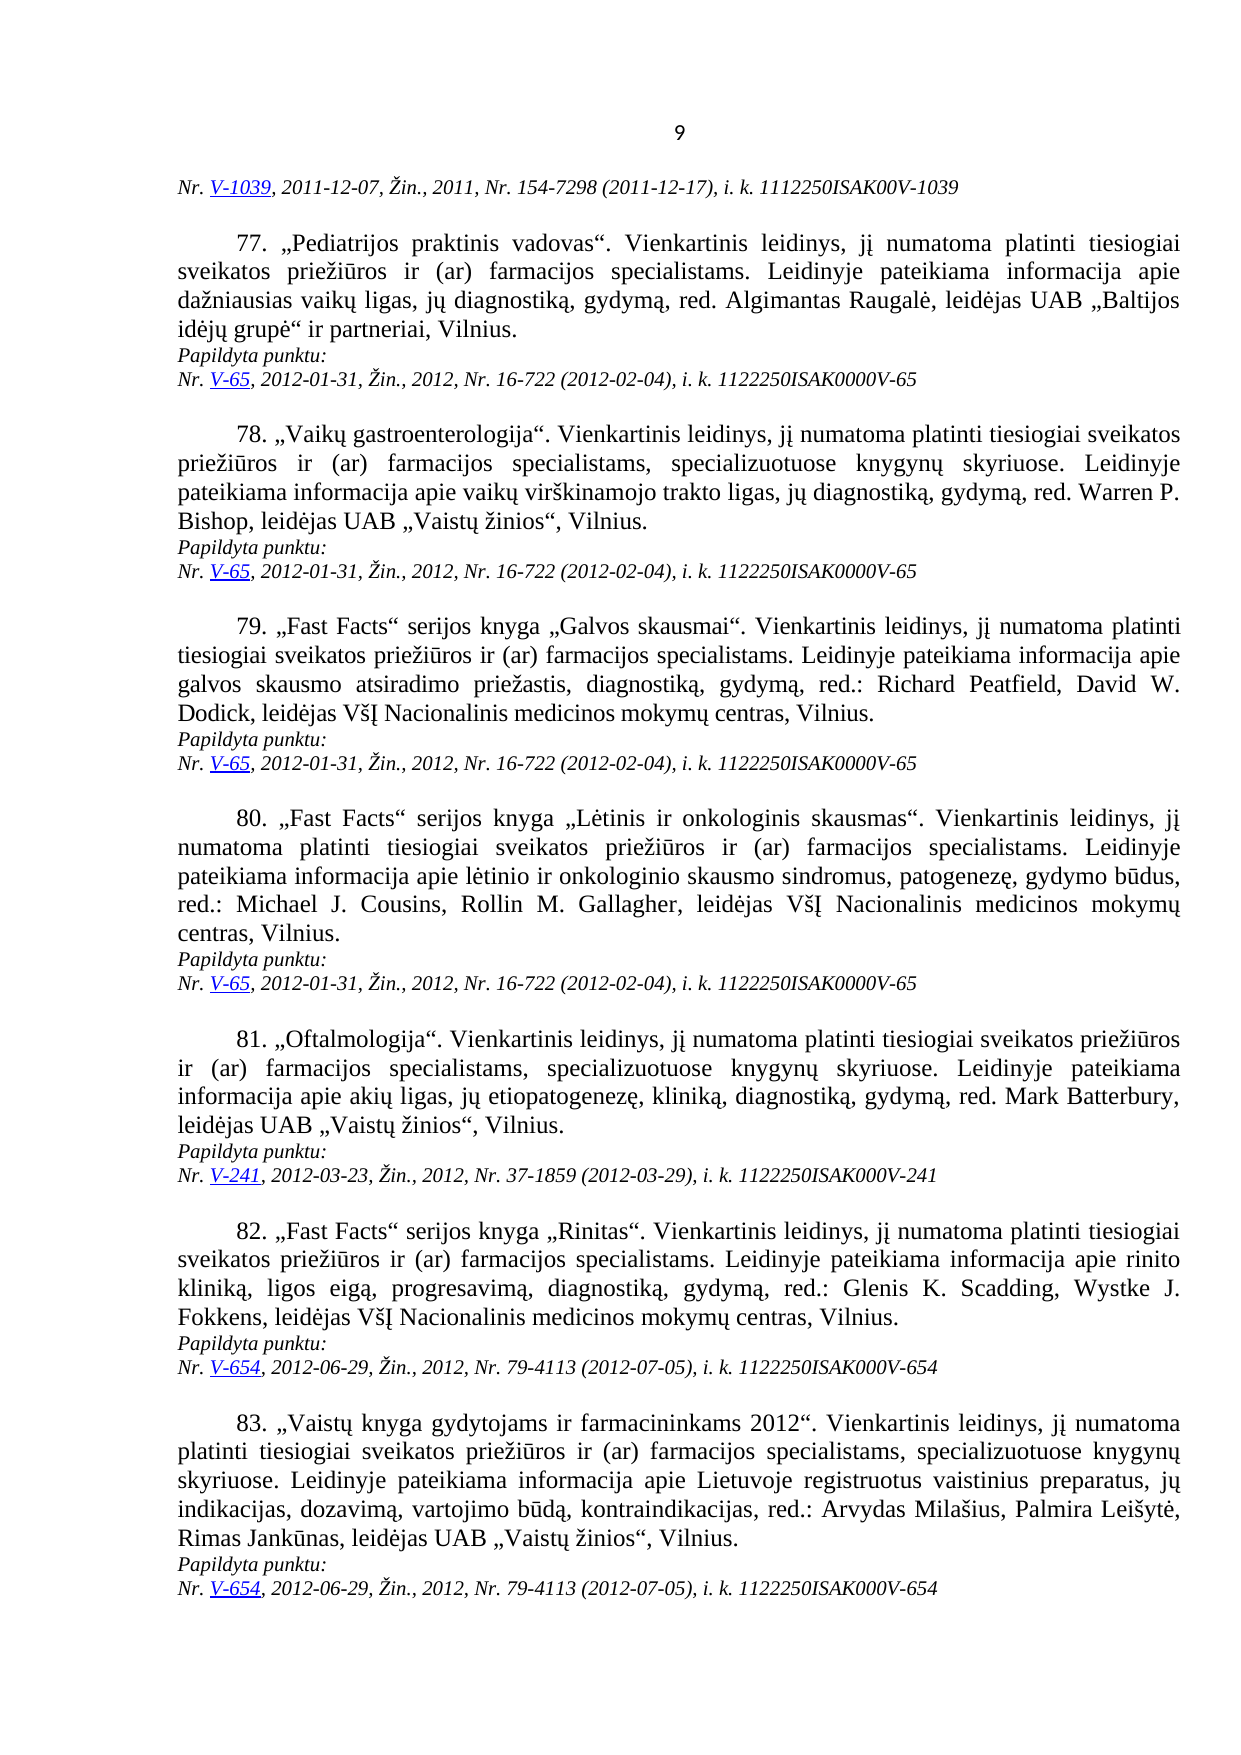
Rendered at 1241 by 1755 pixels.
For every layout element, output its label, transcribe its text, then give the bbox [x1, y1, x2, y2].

text 79. „Fast Facts“ serijos knyga „Galvos skausmai“. Vienkartinis leidinys, jį numatoma platinti tiesiogiai sveikatos priežiūros ir (ar) farmacijos specialistams. Leidinyje pateikiama informacija apie galvos skausmo atsiradimo priežastis, diagnostiką, gydymą, red.: Richard Peatfield, David W. Dodick, leidėjas VšĮ Nacionalinis medicinos mokymų centras, Vilnius. [177, 611, 1181, 726]
text Nr. V-241, 2012-03-23, Žin., 2012, Nr. 37-1859 (2012-03-29), i. k. 1122250ISAK000V-241 [177, 1163, 1181, 1187]
text 82. „Fast Facts“ serijos knyga „Rinitas“. Vienkartinis leidinys, jį numatoma platinti tiesiogiai sveikatos priežiūros ir (ar) farmacijos specialistams. Leidinyje pateikiama informacija apie rinito kliniką, ligos eigą, progresavimą, diagnostiką, gydymą, red.: Glenis K. Scadding, Wystke J. Fokkens, leidėjas VšĮ Nacionalinis medicinos mokymų centras, Vilnius. [177, 1216, 1181, 1331]
text Papildyta punktu: [177, 947, 1181, 971]
text 77. „Pediatrijos praktinis vadovas“. Vienkartinis leidinys, jį numatoma platinti tiesiogiai sveikatos priežiūros ir (ar) farmacijos specialistams. Leidinyje pateikiama informacija apie dažniausias vaikų ligas, jų diagnostiką, gydymą, red. Algimantas Raugalė, leidėjas UAB „Baltijos idėjų grupė“ ir partneriai, Vilnius. [177, 228, 1181, 343]
text Papildyta punktu: [177, 1331, 1181, 1355]
text Papildyta punktu: [177, 1551, 1181, 1576]
text Papildyta punktu: [177, 726, 1181, 751]
text 83. „Vaistų knyga gydytojams ir farmacininkams 2012“. Vienkartinis leidinys, jį numatoma platinti tiesiogiai sveikatos priežiūros ir (ar) farmacijos specialistams, specializuotuose knygynų skyriuose. Leidinyje pateikiama informacija apie Lietuvoje registruotus vaistinius preparatus, jų indikacijas, dozavimą, vartojimo būdą, kontraindikacijas, red.: Arvydas Milašius, Palmira Leišytė, Rimas Jankūnas, leidėjas UAB „Vaistų žinios“, Vilnius. [177, 1408, 1181, 1551]
text Nr. V-654, 2012-06-29, Žin., 2012, Nr. 79-4113 (2012-07-05), i. k. 1122250ISAK000V-654 [177, 1355, 1181, 1379]
text Nr. V-65, 2012-01-31, Žin., 2012, Nr. 16-722 (2012-02-04), i. k. 1122250ISAK0000V-65 [177, 751, 1181, 774]
text Nr. V-65, 2012-01-31, Žin., 2012, Nr. 16-722 (2012-02-04), i. k. 1122250ISAK0000V-65 [177, 559, 1181, 583]
text Nr. V-1039, 2011-12-07, Žin., 2011, Nr. 154-7298 (2011-12-17), i. k. 1112250ISAK00V-1039 [177, 175, 1181, 199]
text 78. „Vaikų gastroenterologija“. Vienkartinis leidinys, jį numatoma platinti tiesiogiai sveikatos priežiūros ir (ar) farmacijos specialistams, specializuotuose knygynų skyriuose. Leidinyje pateikiama informacija apie vaikų virškinamojo trakto ligas, jų diagnostiką, gydymą, red. Warren P. Bishop, leidėjas UAB „Vaistų žinios“, Vilnius. [177, 419, 1181, 534]
text Nr. V-65, 2012-01-31, Žin., 2012, Nr. 16-722 (2012-02-04), i. k. 1122250ISAK0000V-65 [177, 971, 1181, 995]
text 80. „Fast Facts“ serijos knyga „Lėtinis ir onkologinis skausmas“. Vienkartinis leidinys, jį numatoma platinti tiesiogiai sveikatos priežiūros ir (ar) farmacijos specialistams. Leidinyje pateikiama informacija apie lėtinio ir onkologinio skausmo sindromus, patogenezę, gydymo būdus, red.: Michael J. Cousins, Rollin M. Gallagher, leidėjas VšĮ Nacionalinis medicinos mokymų centras, Vilnius. [177, 803, 1181, 947]
text 81. „Oftalmologija“. Vienkartinis leidinys, jį numatoma platinti tiesiogiai sveikatos priežiūros ir (ar) farmacijos specialistams, specializuotuose knygynų skyriuose. Leidinyje pateikiama informacija apie akių ligas, jų etiopatogenezę, kliniką, diagnostiką, gydymą, red. Mark Batterbury, leidėjas UAB „Vaistų žinios“, Vilnius. [177, 1024, 1181, 1139]
text Papildyta punktu: [177, 534, 1181, 559]
text Nr. V-65, 2012-01-31, Žin., 2012, Nr. 16-722 (2012-02-04), i. k. 1122250ISAK0000V-65 [177, 367, 1181, 391]
text Papildyta punktu: [177, 1139, 1181, 1163]
text Nr. V-654, 2012-06-29, Žin., 2012, Nr. 79-4113 (2012-07-05), i. k. 1122250ISAK000V-654 [177, 1576, 1181, 1599]
text Papildyta punktu: [177, 343, 1181, 367]
